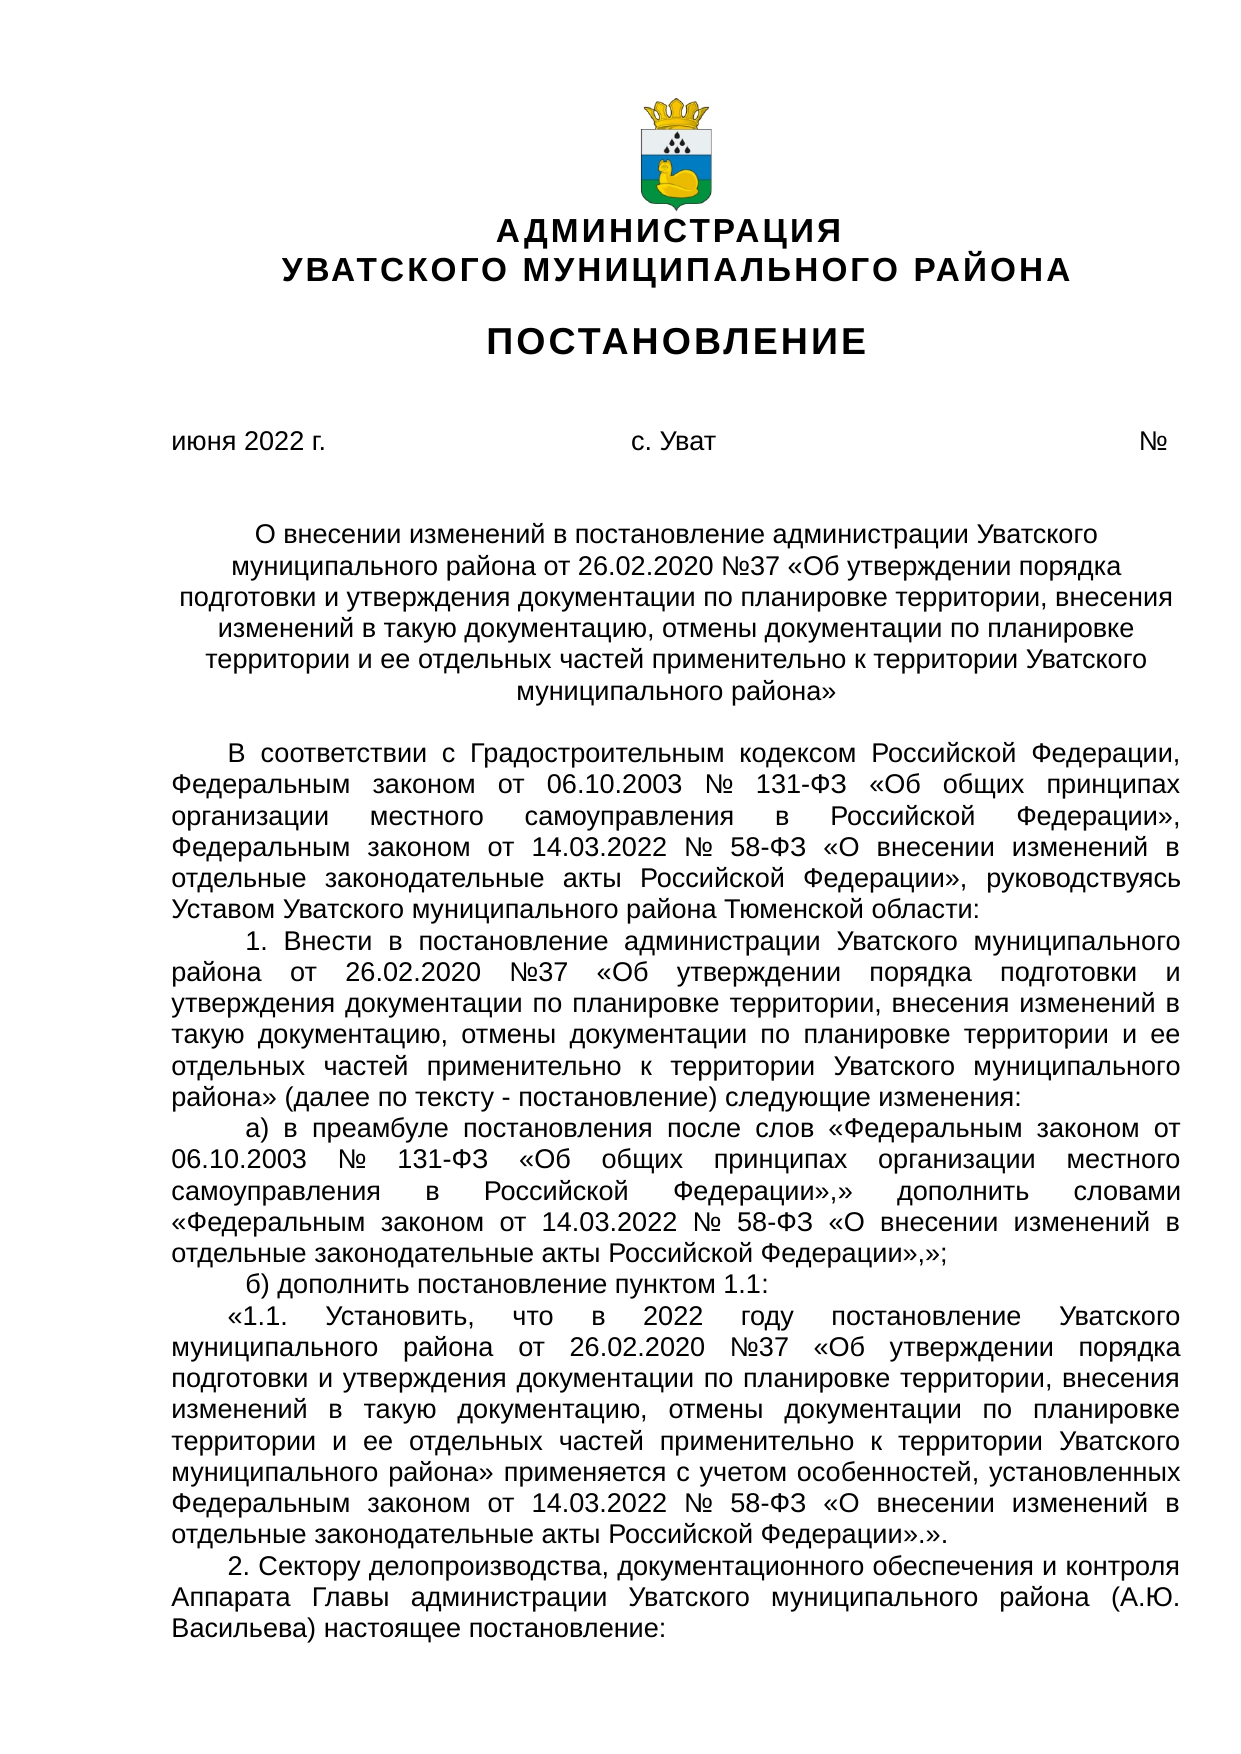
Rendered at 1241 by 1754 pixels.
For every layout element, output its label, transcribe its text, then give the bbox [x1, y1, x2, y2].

text 1. Внести в постановление администрации Уватского муниципального района от 26.02.2020 №37 «Об утверждении порядка подготовки и утверждения документации по планировке территории, внесения изменений в такую документацию, отмены документации по планировке территории и ее отдельных частей применительно к территории Уватского муниципального района» (далее по тексту - постановление) следующие изменения: [171, 924, 1181, 1112]
text июня 2022 г. с. Уват № [171, 424, 1181, 456]
text В соответствии с Градостроительным кодексом Российской Федерации, Федеральным законом от 06.10.2003 № 131-ФЗ «Об общих принципах организации местного самоуправления в Российской Федерации», Федеральным законом от 14.03.2022 № 58-ФЗ «О внесении изменений в отдельные законодательные акты Российской Федерации», руководствуясь Уставом Уватского муниципального района Тюменской области: [171, 737, 1181, 924]
text б) дополнить постановление пунктом 1.1: [171, 1268, 1181, 1299]
text Администрация Уватского муниципального района [171, 211, 1181, 288]
picture [640, 98, 712, 212]
text а) в преамбуле постановления после слов «Федеральным законом от 06.10.2003 № 131-ФЗ «Об общих принципах организации местного самоуправления в Российской Федерации»,» дополнить словами «Федеральным законом от 14.03.2022 № 58-ФЗ «О внесении изменений в отдельные законодательные акты Российской Федерации»,»; [171, 1112, 1181, 1268]
text 2. Сектору делопроизводства, документационного обеспечения и контроля Аппарата Главы администрации Уватского муниципального района (А.Ю. Васильева) настоящее постановление: [171, 1549, 1181, 1643]
text «1.1. Установить, что в 2022 году постановление Уватского муниципального района от 26.02.2020 №37 «Об утверждении порядка подготовки и утверждения документации по планировке территории, внесения изменений в такую документацию, отмены документации по планировке территории и ее отдельных частей применительно к территории Уватского муниципального района» применяется с учетом особенностей, установленных Федеральным законом от 14.03.2022 № 58-ФЗ «О внесении изменений в отдельные законодательные акты Российской Федерации».». [171, 1299, 1181, 1549]
text О внесении изменений в постановление администрации Уватского муниципального района от 26.02.2020 №37 «Об утверждении порядка подготовки и утверждения документации по планировке территории, внесения изменений в такую документацию, отмены документации по планировке территории и ее отдельных частей применительно к территории Уватского муниципального района» [171, 518, 1181, 706]
text Постановление [171, 319, 1181, 362]
